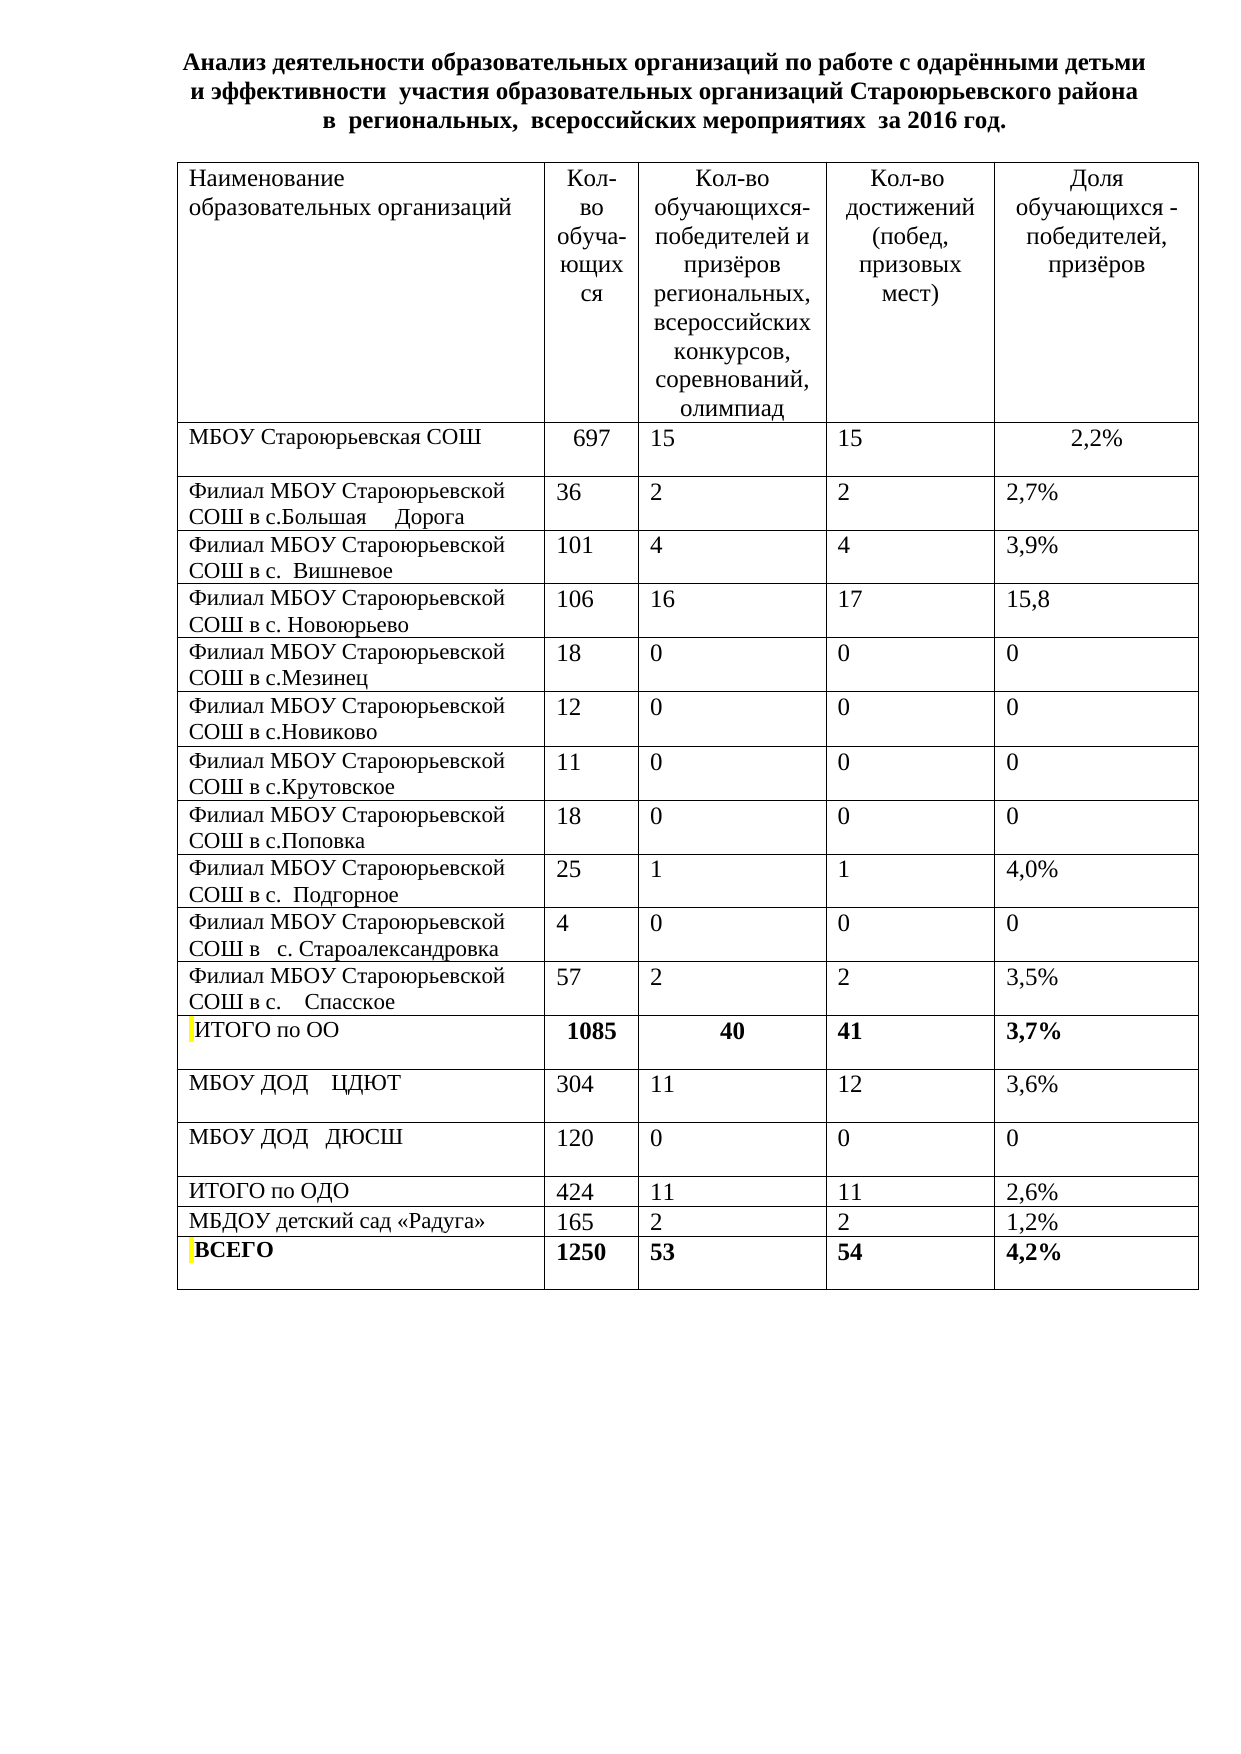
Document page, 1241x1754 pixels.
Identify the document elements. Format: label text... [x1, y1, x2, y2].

text в региональных, всероссийских мероприятиях за 2016 год. [177, 105, 1152, 133]
table_cell 0 [995, 801, 1198, 853]
table_cell МБОУ ДОД ЦДЮТ [178, 1070, 544, 1122]
table_cell 0 [827, 801, 994, 853]
table_cell 0 [995, 1123, 1198, 1176]
table_cell 2 [827, 962, 994, 1015]
table_cell 2,6% [995, 1177, 1198, 1206]
table_cell ИТОГО по ОДО [178, 1177, 544, 1206]
table_cell 15 [827, 423, 994, 476]
table_cell 2 [827, 477, 994, 529]
table_cell 2,7% [995, 477, 1198, 529]
table_cell 18 [545, 801, 638, 853]
table_cell 11 [545, 747, 638, 800]
table_cell 0 [827, 908, 994, 961]
table_cell 2,2% [995, 423, 1198, 476]
table_cell 2 [827, 1207, 994, 1236]
table_cell 40 [639, 1016, 826, 1068]
table_cell 25 [545, 855, 638, 907]
table_cell 1085 [545, 1016, 638, 1068]
table_cell 2 [639, 962, 826, 1015]
table_cell 11 [827, 1177, 994, 1206]
table_cell 4 [639, 531, 826, 583]
table_cell 120 [545, 1123, 638, 1176]
table_cell 57 [545, 962, 638, 1015]
table_header Кол-во обучающихся-победителей и призёров региональных, всероссийских конкурсов, соревнований, олимпиад [639, 163, 826, 422]
table_cell 424 [545, 1177, 638, 1206]
table_cell 4 [827, 531, 994, 583]
table_cell 0 [827, 1123, 994, 1176]
table_cell 2 [639, 477, 826, 529]
table_cell 53 [639, 1237, 826, 1289]
text Анализ деятельности образовательных организаций по работе с одарёнными детьми и эффективности участия образовательных организаций Староюрьевского района [177, 47, 1152, 105]
table_cell 16 [639, 584, 826, 637]
table_cell 11 [639, 1177, 826, 1206]
table_cell 0 [639, 1123, 826, 1176]
table_cell 0 [639, 747, 826, 800]
table_cell 3,5% [995, 962, 1198, 1015]
table_cell Филиал МБОУ Староюрьевской СОШ в с. Вишневое [178, 531, 544, 583]
table_cell 12 [827, 1070, 994, 1122]
table_cell 106 [545, 584, 638, 637]
table_cell 0 [639, 801, 826, 853]
table_cell 11 [639, 1070, 826, 1122]
table_cell 0 [639, 692, 826, 746]
table_cell 36 [545, 477, 638, 529]
table_cell Филиал МБОУ Староюрьевской СОШ в с. Спасское [178, 962, 544, 1015]
table_cell Филиал МБОУ Староюрьевской СОШ в с.Новиково [178, 692, 544, 746]
table_header Кол-во обуча-ющихся [545, 163, 638, 422]
table_cell 41 [827, 1016, 994, 1068]
table_header Кол-во достижений (побед, призовых мест) [827, 163, 994, 422]
table_cell 54 [827, 1237, 994, 1289]
table_cell 18 [545, 638, 638, 691]
table_cell 0 [827, 747, 994, 800]
table_cell 4,0% [995, 855, 1198, 907]
table_cell 0 [827, 638, 994, 691]
table_cell 165 [545, 1207, 638, 1236]
table_cell 0 [827, 692, 994, 746]
table_cell Филиал МБОУ Староюрьевской СОШ в с. Староалександровка [178, 908, 544, 961]
table_cell Филиал МБОУ Староюрьевской СОШ в с. Подгорное [178, 855, 544, 907]
table_cell Филиал МБОУ Староюрьевской СОШ в с.Поповка [178, 801, 544, 853]
table_cell 0 [639, 908, 826, 961]
table_cell 3,6% [995, 1070, 1198, 1122]
table_cell 3,7% [995, 1016, 1198, 1068]
table_cell ИТОГО по ОО [178, 1016, 544, 1068]
table_cell 3,9% [995, 531, 1198, 583]
table_header Доля обучающихся -победителей, призёров [995, 163, 1198, 422]
table_cell Филиал МБОУ Староюрьевской СОШ в с.Большая Дорога [178, 477, 544, 529]
table_cell 0 [995, 638, 1198, 691]
table_cell 697 [545, 423, 638, 476]
table_cell 0 [995, 692, 1198, 746]
table_cell Филиал МБОУ Староюрьевской СОШ в с.Крутовское [178, 747, 544, 800]
table_cell 0 [995, 747, 1198, 800]
table_cell 101 [545, 531, 638, 583]
table_cell 304 [545, 1070, 638, 1122]
table_cell 15 [639, 423, 826, 476]
table_cell МБОУ ДОД ДЮСШ [178, 1123, 544, 1176]
table_cell 4,2% [995, 1237, 1198, 1289]
table_cell ВСЕГО [178, 1237, 544, 1289]
table_cell 2 [639, 1207, 826, 1236]
table_cell 4 [545, 908, 638, 961]
table_header Наименование образовательных организаций [178, 163, 544, 422]
table_cell Филиал МБОУ Староюрьевской СОШ в с.Мезинец [178, 638, 544, 691]
table_cell МБДОУ детский сад «Радуга» [178, 1207, 544, 1236]
table_cell 12 [545, 692, 638, 746]
table_cell МБОУ Староюрьевская СОШ [178, 423, 544, 476]
table_cell 17 [827, 584, 994, 637]
table_cell 1,2% [995, 1207, 1198, 1236]
table_cell 15,8 [995, 584, 1198, 637]
table_cell 1 [639, 855, 826, 907]
table_cell 0 [639, 638, 826, 691]
table_cell 0 [995, 908, 1198, 961]
table_cell 1 [827, 855, 994, 907]
table_cell 1250 [545, 1237, 638, 1289]
table_cell Филиал МБОУ Староюрьевской СОШ в с. Новоюрьево [178, 584, 544, 637]
